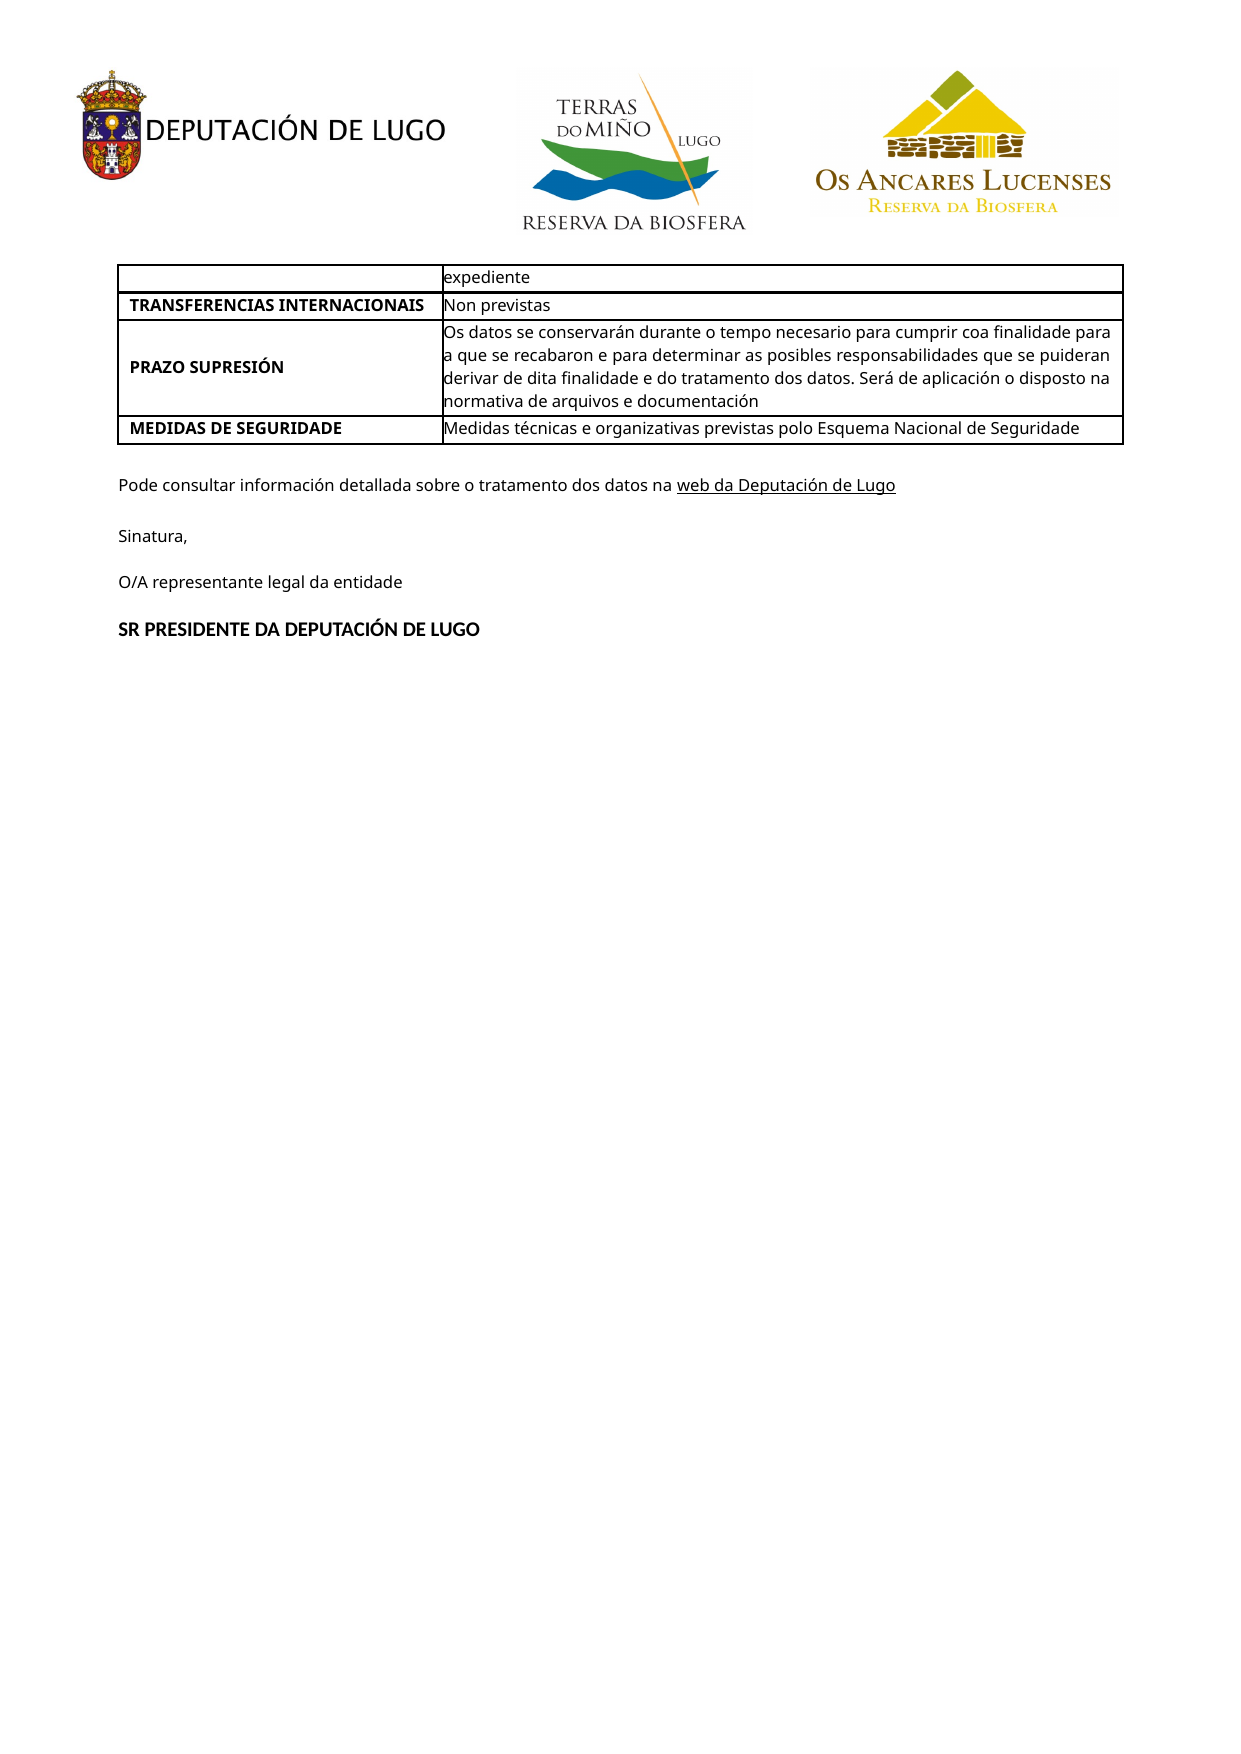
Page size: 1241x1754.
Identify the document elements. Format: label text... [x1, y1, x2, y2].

table_cell TRANSFERENCIAS INTERNACIONAIS [119, 294, 442, 319]
table_cell PRAZO SUPRESIÓN [119, 321, 442, 415]
table_cell expediente [444, 266, 1122, 291]
picture [516, 67, 754, 235]
picture [73, 67, 454, 187]
table_cell [119, 266, 442, 291]
picture [809, 67, 1119, 217]
text Pode consultar información detallada sobre o tratamento dos datos na web da Deputación de Lugo [118, 473, 1122, 496]
text SR PRESIDENTE DA DEPUTACIÓN DE LUGO [118, 616, 1122, 641]
text Sinatura, [118, 525, 1122, 548]
table_cell MEDIDAS DE SEGURIDADE [119, 417, 442, 443]
table_cell Medidas técnicas e organizativas previstas polo Esquema Nacional de Seguridade [444, 417, 1122, 443]
text O/A representante legal da entidade [118, 570, 1122, 593]
table_cell Non previstas [444, 294, 1122, 319]
table_cell Os datos se conservarán durante o tempo necesario para cumprir coa finalidade para a que se recabaron e para determinar as posibles responsabilidades que se puideran derivar de dita finalidade e do tratamento dos datos. Será de aplicación o disposto na normativa de arquivos e documentación [444, 321, 1122, 415]
